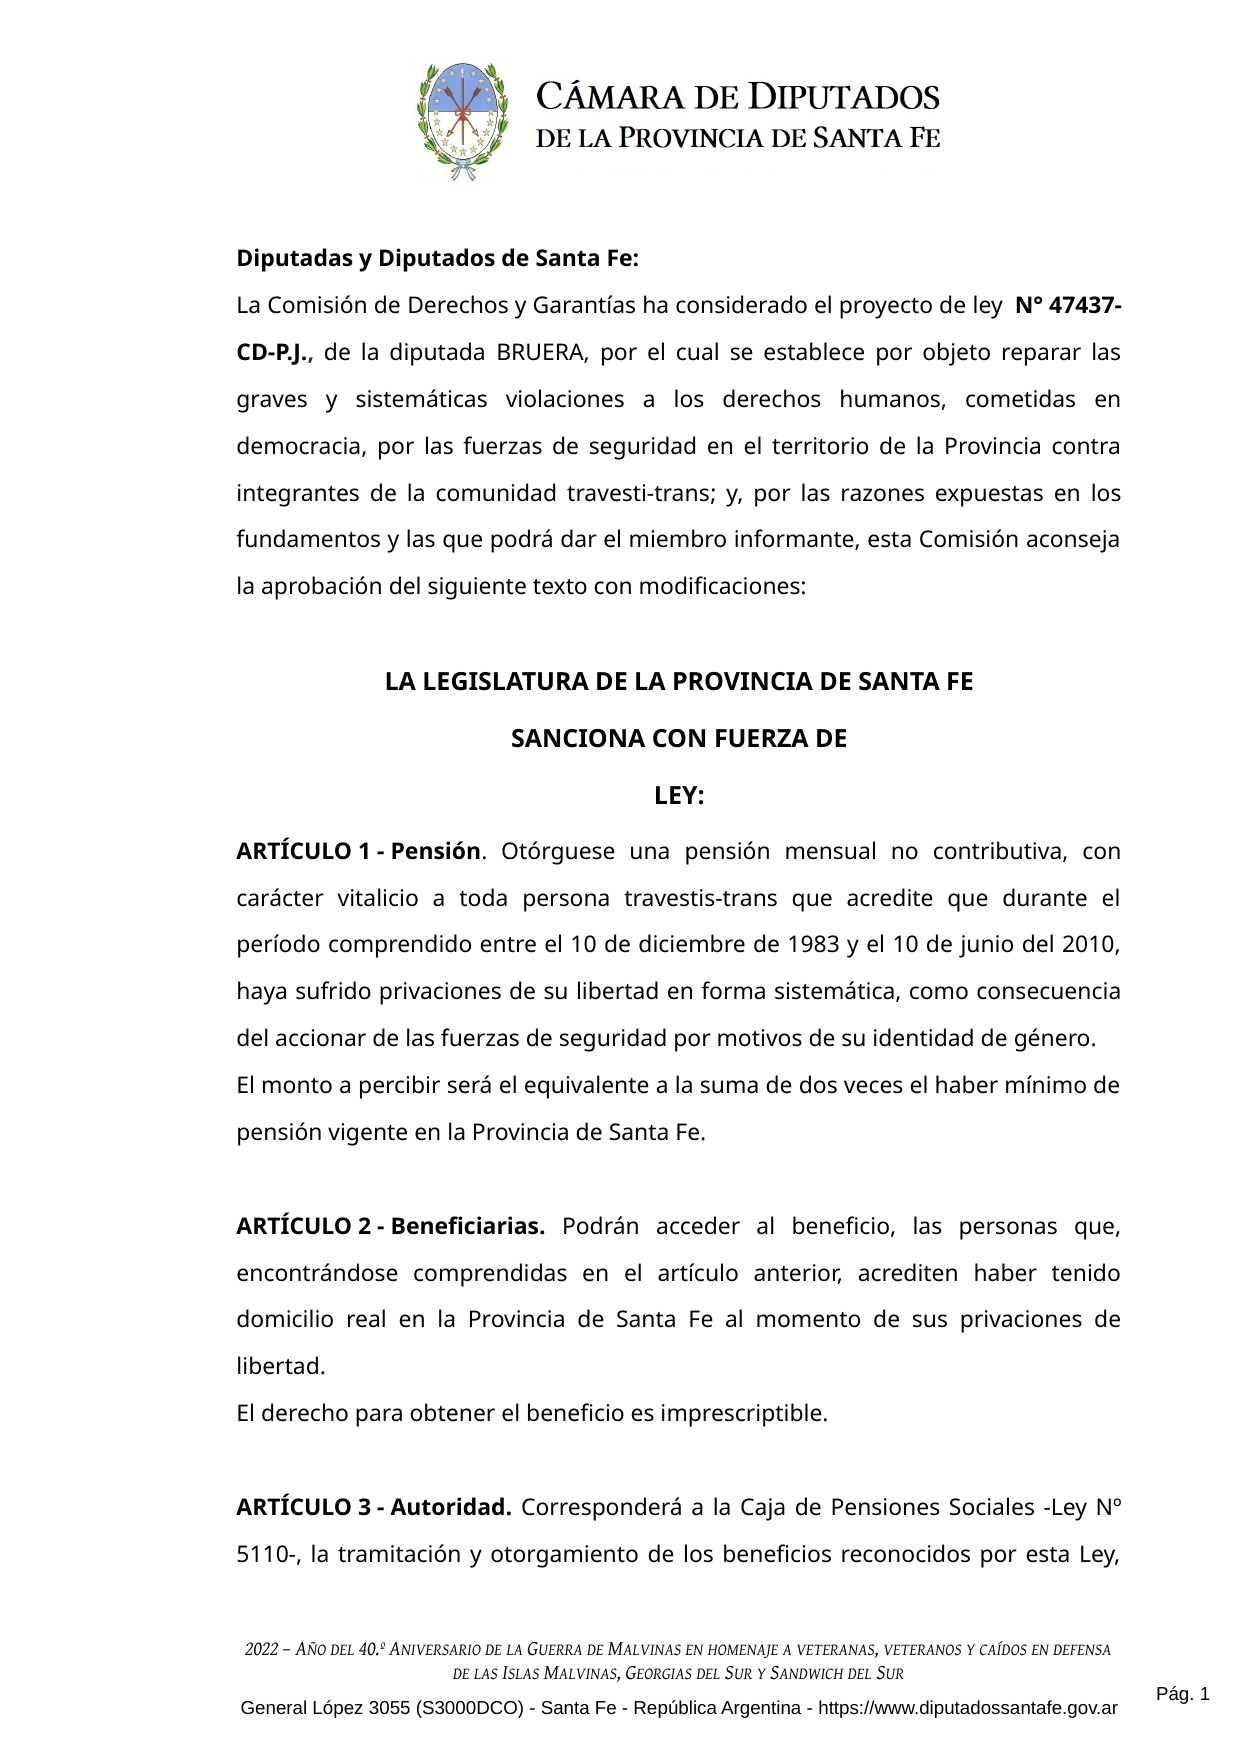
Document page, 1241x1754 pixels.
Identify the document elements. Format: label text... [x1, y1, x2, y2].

text Diputadas y Diputados de Santa Fe: [236, 242, 1122, 273]
text LEY: [236, 778, 1122, 812]
list Autoridad. Corresponderá a la Caja de Pensiones Sociales -Ley Nº 5110-, la tramitación y otorgamiento de los beneficios reconocidos por esta Ley, [236, 1491, 1122, 1569]
text La Comisión de Derechos y Garantías ha considerado el proyecto de ley N° 47437-CD-P.J., de la diputada BRUERA, por el cual se establece por objeto reparar las graves y sistemáticas violaciones a los derechos humanos, cometidas en democracia, por las fuerzas de seguridad en el territorio de la Provincia contra integrantes de la comunidad travesti-trans; y, por las razones expuestas en los fundamentos y las que podrá dar el miembro informante, esta Comisión aconseja la aprobación del siguiente texto con modificaciones: [236, 289, 1122, 602]
picture [413, 59, 945, 183]
list El derecho para obtener el beneficio es imprescriptible. [236, 1397, 1122, 1428]
list Beneficiarias. Podrán acceder al beneficio, las personas que, encontrándose comprendidas en el artículo anterior, acrediten haber tenido domicilio real en la Provincia de Santa Fe al momento de sus privaciones de libertad. [236, 1210, 1122, 1382]
list El monto a percibir será el equivalente a la suma de dos veces el haber mínimo de pensión vigente en la Provincia de Santa Fe. [236, 1069, 1122, 1147]
text LA LEGISLATURA DE LA PROVINCIA DE SANTA FE [236, 664, 1122, 698]
text SANCIONA CON FUERZA DE [236, 721, 1122, 755]
list Pensión. Otórguese una pensión mensual no contributiva, con carácter vitalicio a toda persona travestis-trans que acredite que durante el período comprendido entre el 10 de diciembre de 1983 y el 10 de junio del 2010, haya sufrido privaciones de su libertad en forma sistemática, como consecuencia del accionar de las fuerzas de seguridad por motivos de su identidad de género. [236, 835, 1122, 1053]
